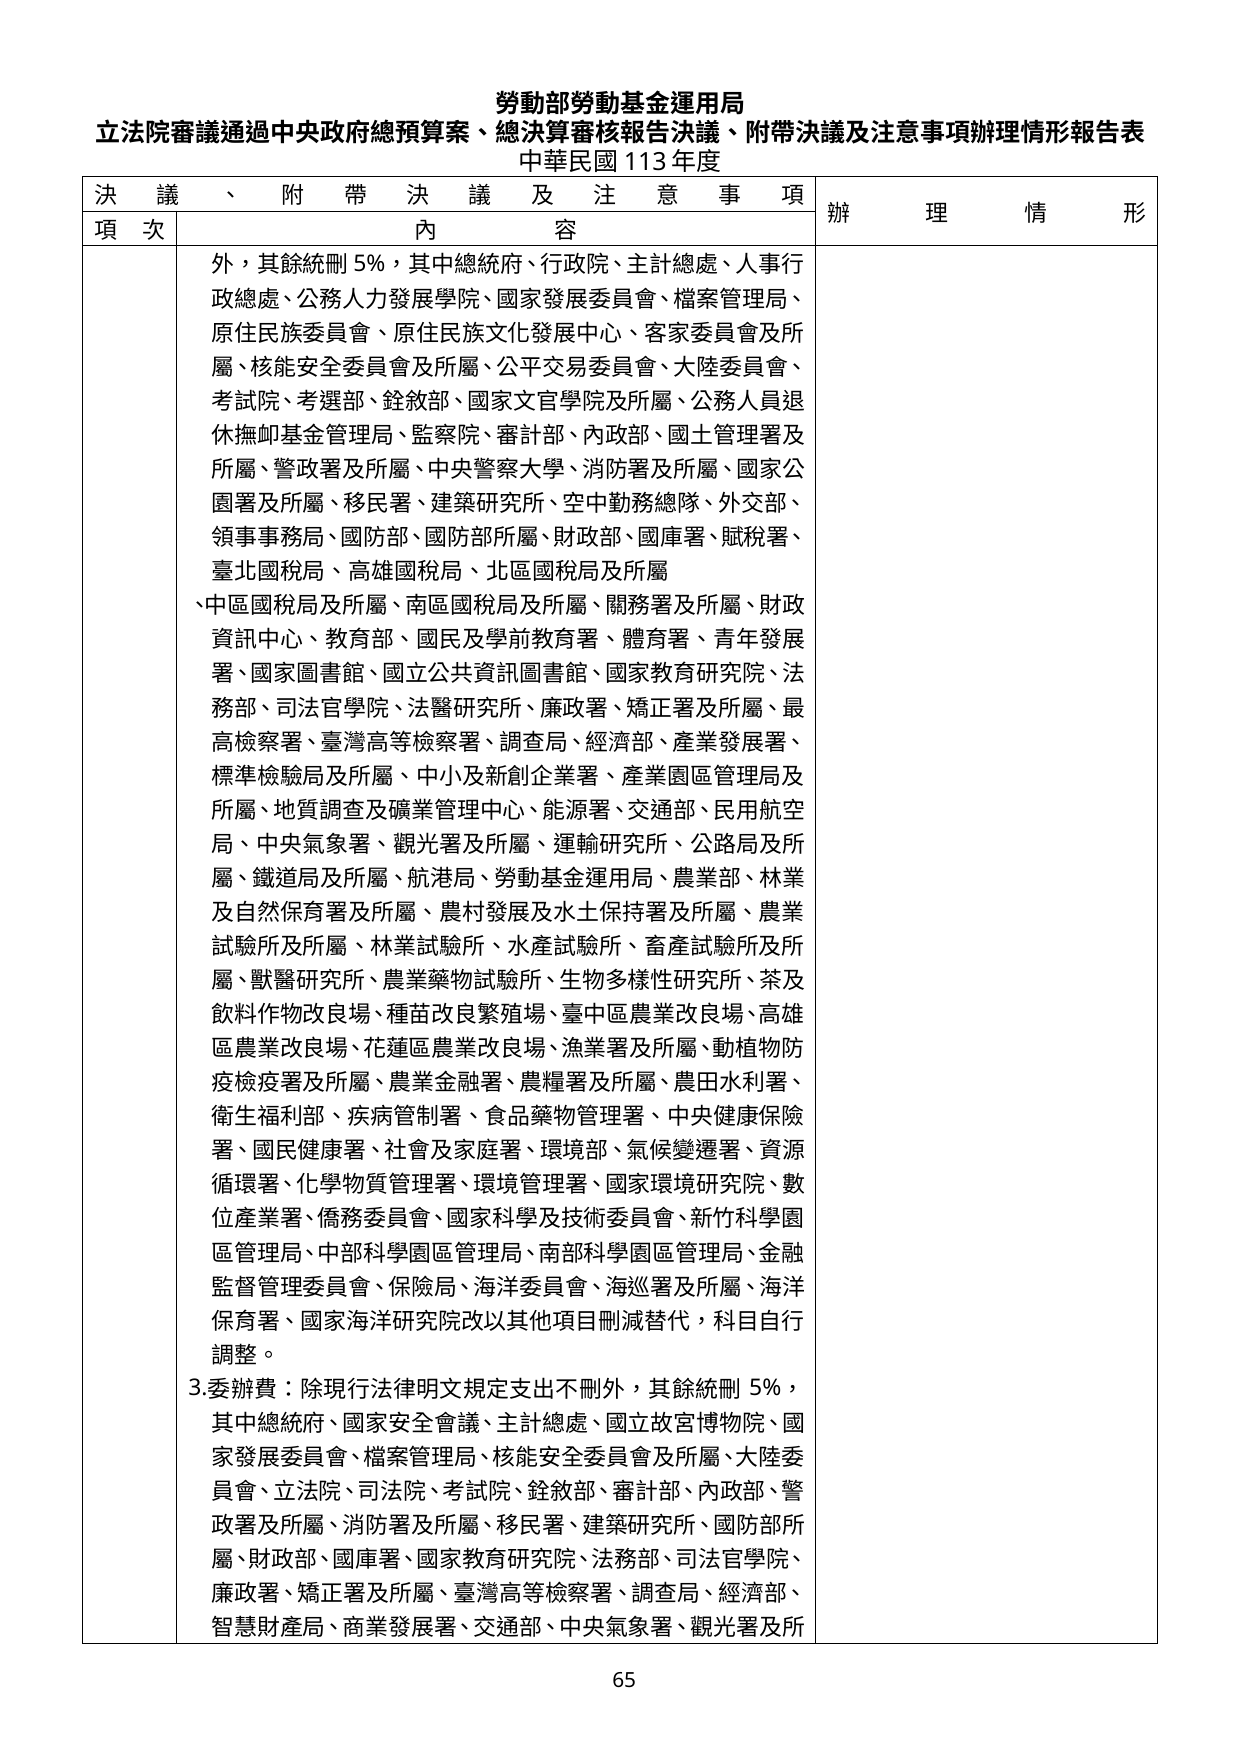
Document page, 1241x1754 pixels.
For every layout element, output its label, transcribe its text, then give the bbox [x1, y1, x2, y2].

table_header 決議、附帶決議及注意事項 [83, 177, 815, 211]
table_header 辦理情形 [816, 177, 1157, 245]
table_cell [816, 246, 1157, 1642]
table_cell 內 容 [177, 212, 815, 245]
table_cell 項次 [83, 212, 176, 245]
table_cell 外，其餘統刪5%，其中總統府、行政院、主計總處、人事行政總處、公務人力發展學院、國家發展委員會、檔案管理局、原住民族委員會、原住民族文化發展中心、客家委員會及所屬、核能安全委員會及所屬、公平交易委員會、大陸委員會、考試院、考選部、銓敘部、國家文官學院及所屬、公務人員退休撫卹基金管理局、監察院、審計部、內政部、國土管理署及所屬、警政署及所屬、中央警察大學、消防署及所屬、國家公園署及所屬、移民署、建築研究所、空中勤務總隊、外交部、領事事務局、國防部、國防部所屬、財政部、國庫署、賦稅署、臺北國稅局、高雄國稅局、北區國稅局及所屬 、中區國稅局及所屬、南區國稅局及所屬、關務署及所屬、財政資訊中心、教育部、國民及學前教育署、體育署、青年發展署、國家圖書館、國立公共資訊圖書館、國家教育研究院、法務部、司法官學院、法醫研究所、廉政署、矯正署及所屬、最高檢察署、臺灣高等檢察署、調查局、經濟部、產業發展署、標準檢驗局及所屬、中小及新創企業署、產業園區管理局及所屬、地質調查及礦業管理中心、能源署、交通部、民用航空局、中央氣象署、觀光署及所屬、運輸研究所、公路局及所屬、鐵道局及所屬、航港局、勞動基金運用局、農業部、林業及自然保育署及所屬、農村發展及水土保持署及所屬、農業試驗所及所屬、林業試驗所、水產試驗所、畜產試驗所及所屬、獸醫研究所、農業藥物試驗所、生物多樣性研究所、茶及飲料作物改良場、種苗改良繁殖場、臺中區農業改良場、高雄區農業改良場、花蓮區農業改良場、漁業署及所屬、動植物防疫檢疫署及所屬、農業金融署、農糧署及所屬、農田水利署、衛生福利部、疾病管制署、食品藥物管理署、中央健康保險署、國民健康署、社會及家庭署、環境部、氣候變遷署、資源循環署、化學物質管理署、環境管理署、國家環境研究院、數位產業署、僑務委員會、國家科學及技術委員會、新竹科學園區管理局、中部科學園區管理局、南部科學園區管理局、金融監督管理委員會、保險局、海洋委員會、海巡署及所屬、海洋保育署、國家海洋研究院改以其他項目刪減替代，科目自行調整。 3.委辦費：除現行法律明文規定支出不刪外，其餘統刪 5%，其中總統府、國家安全會議、主計總處、國立故宮博物院、國家發展委員會、檔案管理局、核能安全委員會及所屬、大陸委員會、立法院、司法院、考試院、銓敘部、審計部、內政部、警政署及所屬、消防署及所屬、移民署、建築研究所、國防部所屬、財政部、國庫署、國家教育研究院、法務部、司法官學院、廉政署、矯正署及所屬、臺灣高等檢察署、調查局、經濟部、智慧財產局、商業發展署、交通部、中央氣象署、觀光署及所 [177, 246, 815, 1642]
table_cell [83, 246, 176, 1642]
